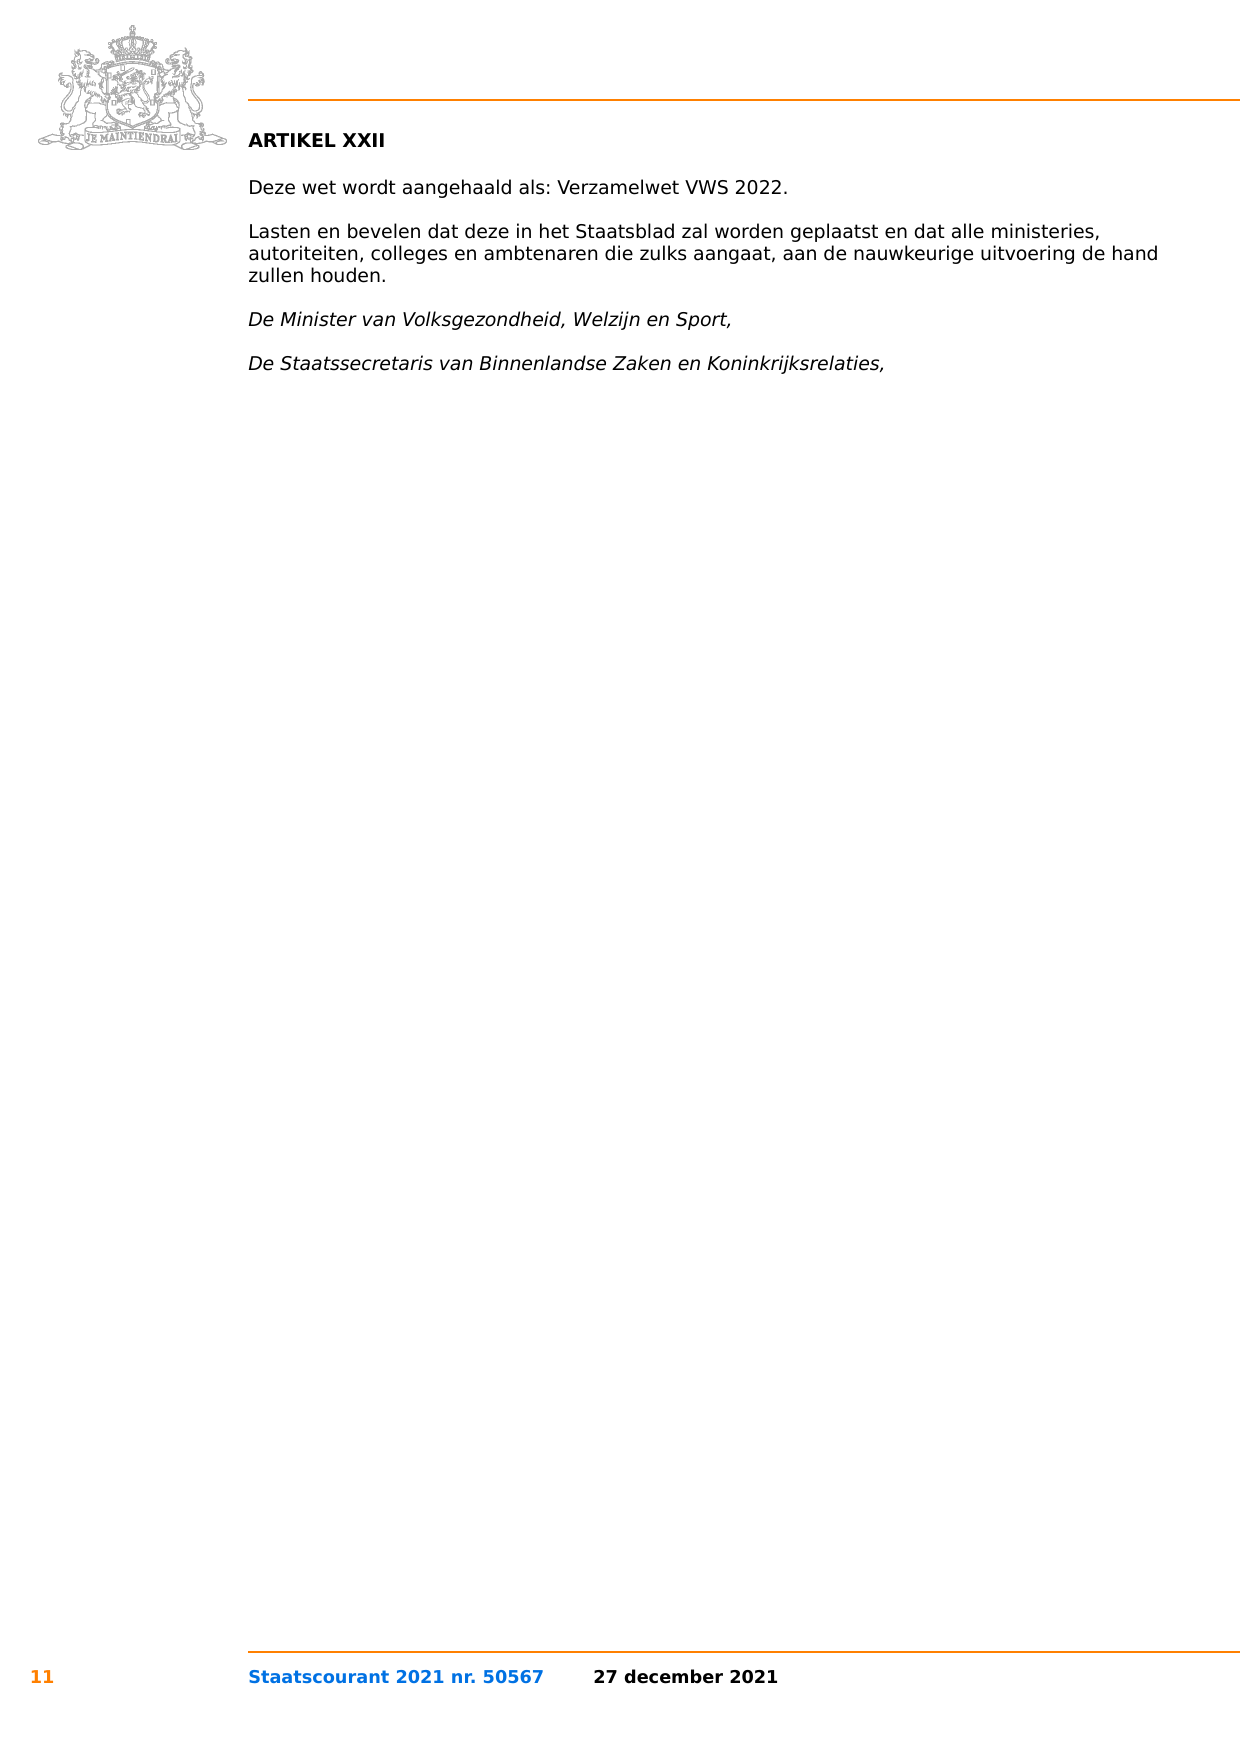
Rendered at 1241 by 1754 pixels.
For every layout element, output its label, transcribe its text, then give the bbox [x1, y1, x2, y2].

text Deze wet wordt aangehaald als: Verzamelwet VWS 2022. [248, 177, 1163, 199]
subtitle ARTIKEL XXII [248, 130, 1163, 152]
picture [38, 25, 227, 150]
text De Staatssecretaris van Binnenlandse Zaken en Koninkrijksrelaties, [248, 352, 1163, 374]
text Lasten en bevelen dat deze in het Staatsblad zal worden geplaatst en dat alle ministeries, autoriteiten, colleges en ambtenaren die zulks aangaat, aan de nauwkeurige uitvoering de hand zullen houden. [248, 221, 1163, 287]
text De Minister van Volksgezondheid, Welzijn en Sport, [248, 308, 1163, 331]
